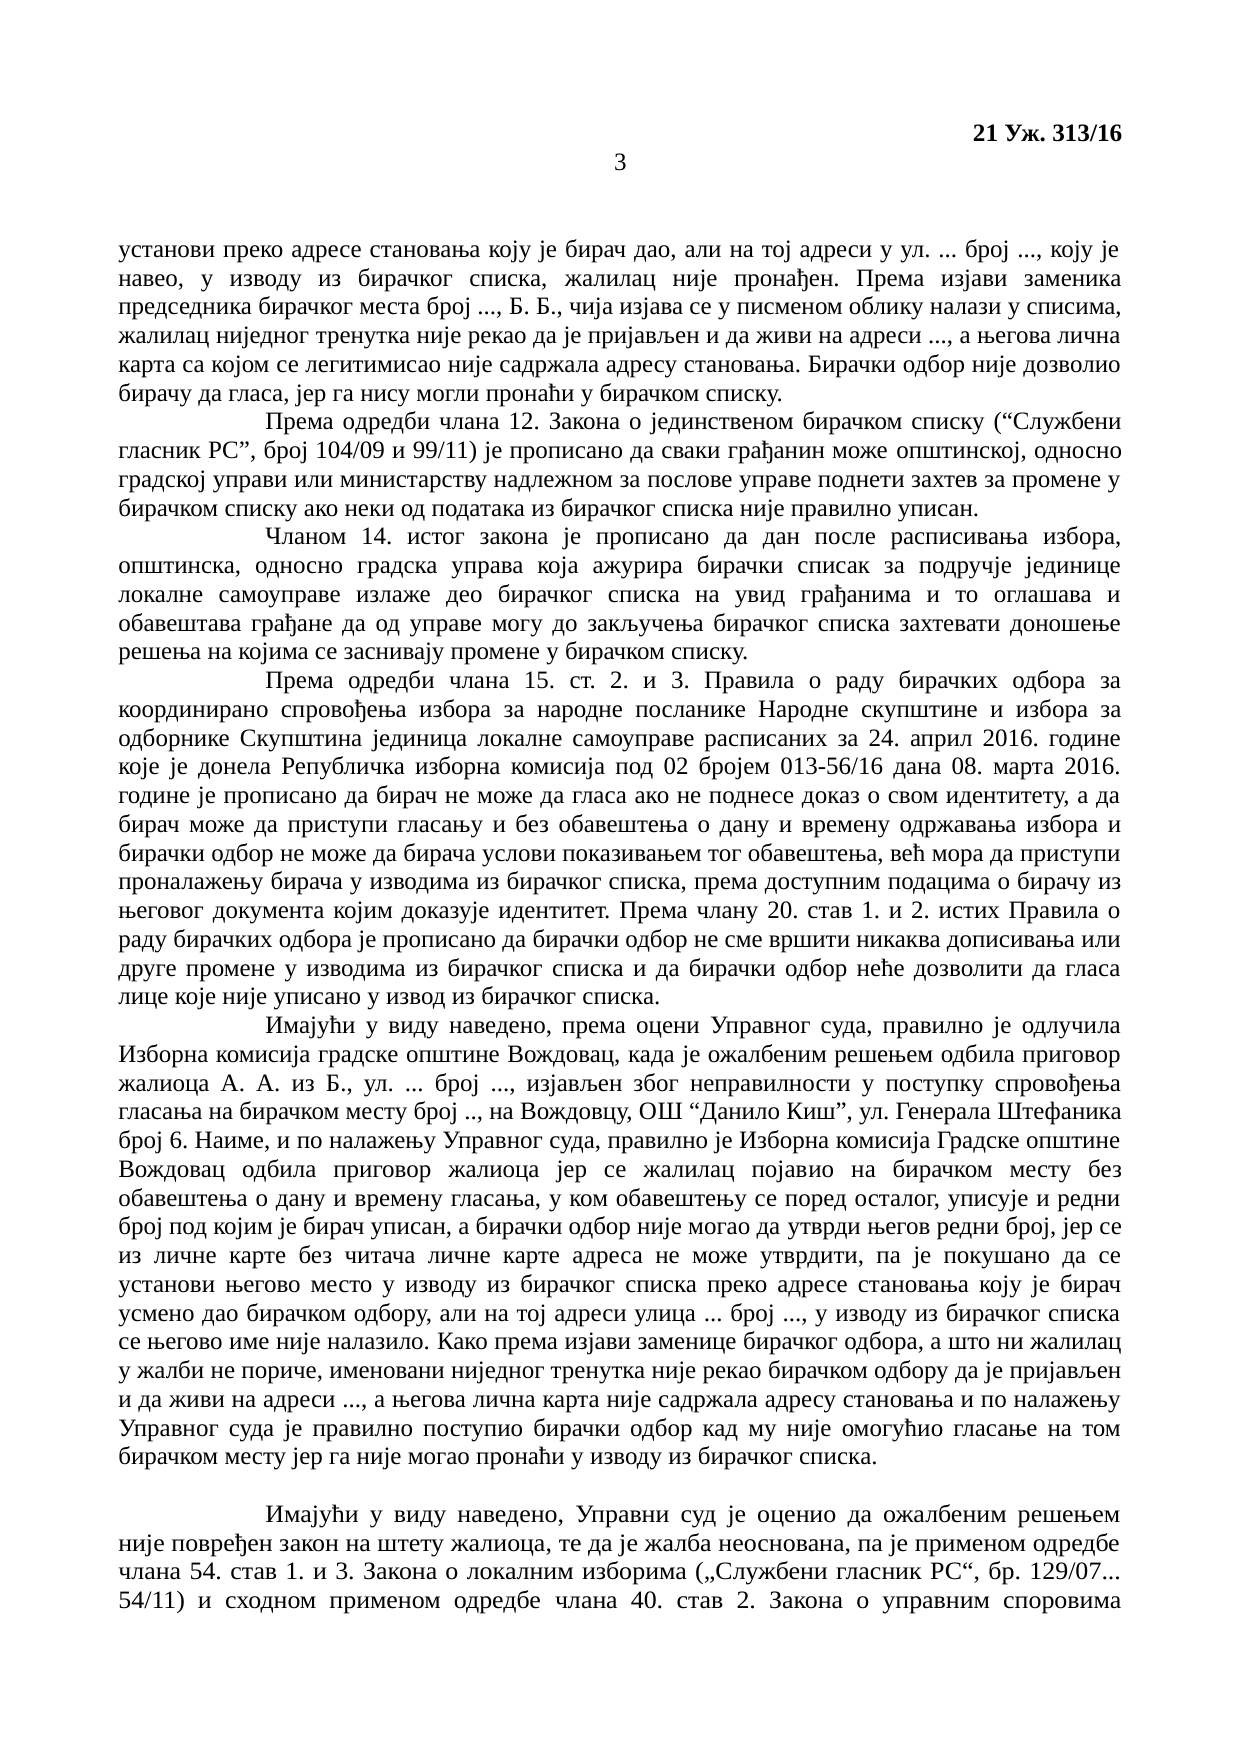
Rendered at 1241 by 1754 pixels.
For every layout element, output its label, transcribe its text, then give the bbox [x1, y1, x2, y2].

text Према одредби члана 15. ст. 2. и 3. Правила о раду бирачких одбора за координирано спровођења избора за народне посланике Народне скупштине и избора за одборнике Скупштина јединица локалне самоуправе расписаних за 24. април 2016. године које је донела Републичка изборна комисија под 02 бројем 013-56/16 дана 08. марта 2016. године је прописано да бирач не може да гласа ако не поднесе доказ о свом идентитету, а да бирач може да приступи гласању и без обавештења о дану и времену одржавања избора и бирачки одбор не може да бирача услови показивањем тог обавештења, већ мора да приступи проналажењу бирача у изводима из бирачког списка, према доступним подацима о бирачу из његовог документа којим доказује идентитет. Према члану 20. став 1. и 2. истих Правила о раду бирачких одбора је прописано да бирачки одбор не сме вршити никаква дописивања или друге промене у изводима из бирачког списка и да бирачки одбор неће дозволити да гласа лице које није уписано у извод из бирачког списка. [118, 665, 1122, 1010]
text установи преко адресе становања коју је бирач дао, али на тој адреси у ул. ... број ..., коју је навео, у изводу из бирачког списка, жалилац није пронађен. Према изјави заменика председника бирачког места број ..., Б. Б., чија изјава се у писменом облику налази у списима, жалилац ниједног тренутка није рекао да је пријављен и да живи на адреси ..., а његова лична карта са којом се легитимисао није садржала адресу становања. Бирачки одбор није дозволио бирачу да гласа, јер га нису могли пронаћи у бирачком списку. [118, 234, 1122, 406]
text Чланом 14. истог закона је прописано да дан после расписивања избора, општинска, односно градска управа која ажурира бирачки списак за подручје јединице локалне самоуправе излаже део бирачког списка на увид грађанима и то оглашава и обавештава грађане да од управе могу до закључења бирачког списка захтевати доношење решења на којима се заснивају промене у бирачком списку. [118, 521, 1122, 665]
text Имајући у виду наведено, Управни суд је оценио да ожалбеним решењем није повређен закон на штету жалиоца, те да је жалба неоснована, па је применом одредбе члана 54. став 1. и 3. Закона о локалним изборима („Службени гласник РС“, бр. 129/07... 54/11) и сходном применом одредбе члана 40. став 2. Закона о управним споровима [118, 1499, 1122, 1614]
text Према одредби члана 12. Закона о јединственом бирачком списку (“Службени гласник РС”, број 104/09 и 99/11) је прописано да сваки грађанин може општинској, односно градској управи или министарству надлежном за послове управе поднети захтев за промене у бирачком списку ако неки од података из бирачког списка није правилно уписан. [118, 406, 1122, 521]
text Имајући у виду наведено, према оцени Управног суда, правилно је одлучила Изборна комисија градске општине Вождовац, када је ожалбеним решењем одбила приговор жалиоца А. А. из Б., ул. ... број ..., изјављен због неправилности у поступку спровођења гласања на бирачком месту број .., на Вождовцу, ОШ “Данило Киш”, ул. Генерала Штефаника број 6. Наиме, и по налажењу Управног суда, правилно је Изборна комисија Градске општине Вождовац одбила приговор жалиоца јер се жалилац појавио на бирачком месту без обавештења о дану и времену гласања, у ком обавештењу се поред осталог, уписује и редни број под којим је бирач уписан, а бирачки одбор није могао да утврди његов редни број, јер се из личне карте без читача личне карте адреса не може утврдити, па је покушано да се установи његово место у изводу из бирачког списка преко адресе становања коју је бирач усмено дао бирачком одбору, али на тој адреси улица ... број ..., у изводу из бирачког списка се његово име није налазило. Како према изјави заменице бирачког одбора, а што ни жалилац у жалби не пориче, именовани ниједног тренутка није рекао бирачком одбору да је пријављен и да живи на адреси ..., а његова лична карта није садржала адресу становања и по налажењу Управног суда је правилно поступио бирачки одбор кад му није омогућио гласање на том бирачком месту јер га није могао пронаћи у изводу из бирачког списка. [118, 1010, 1122, 1470]
